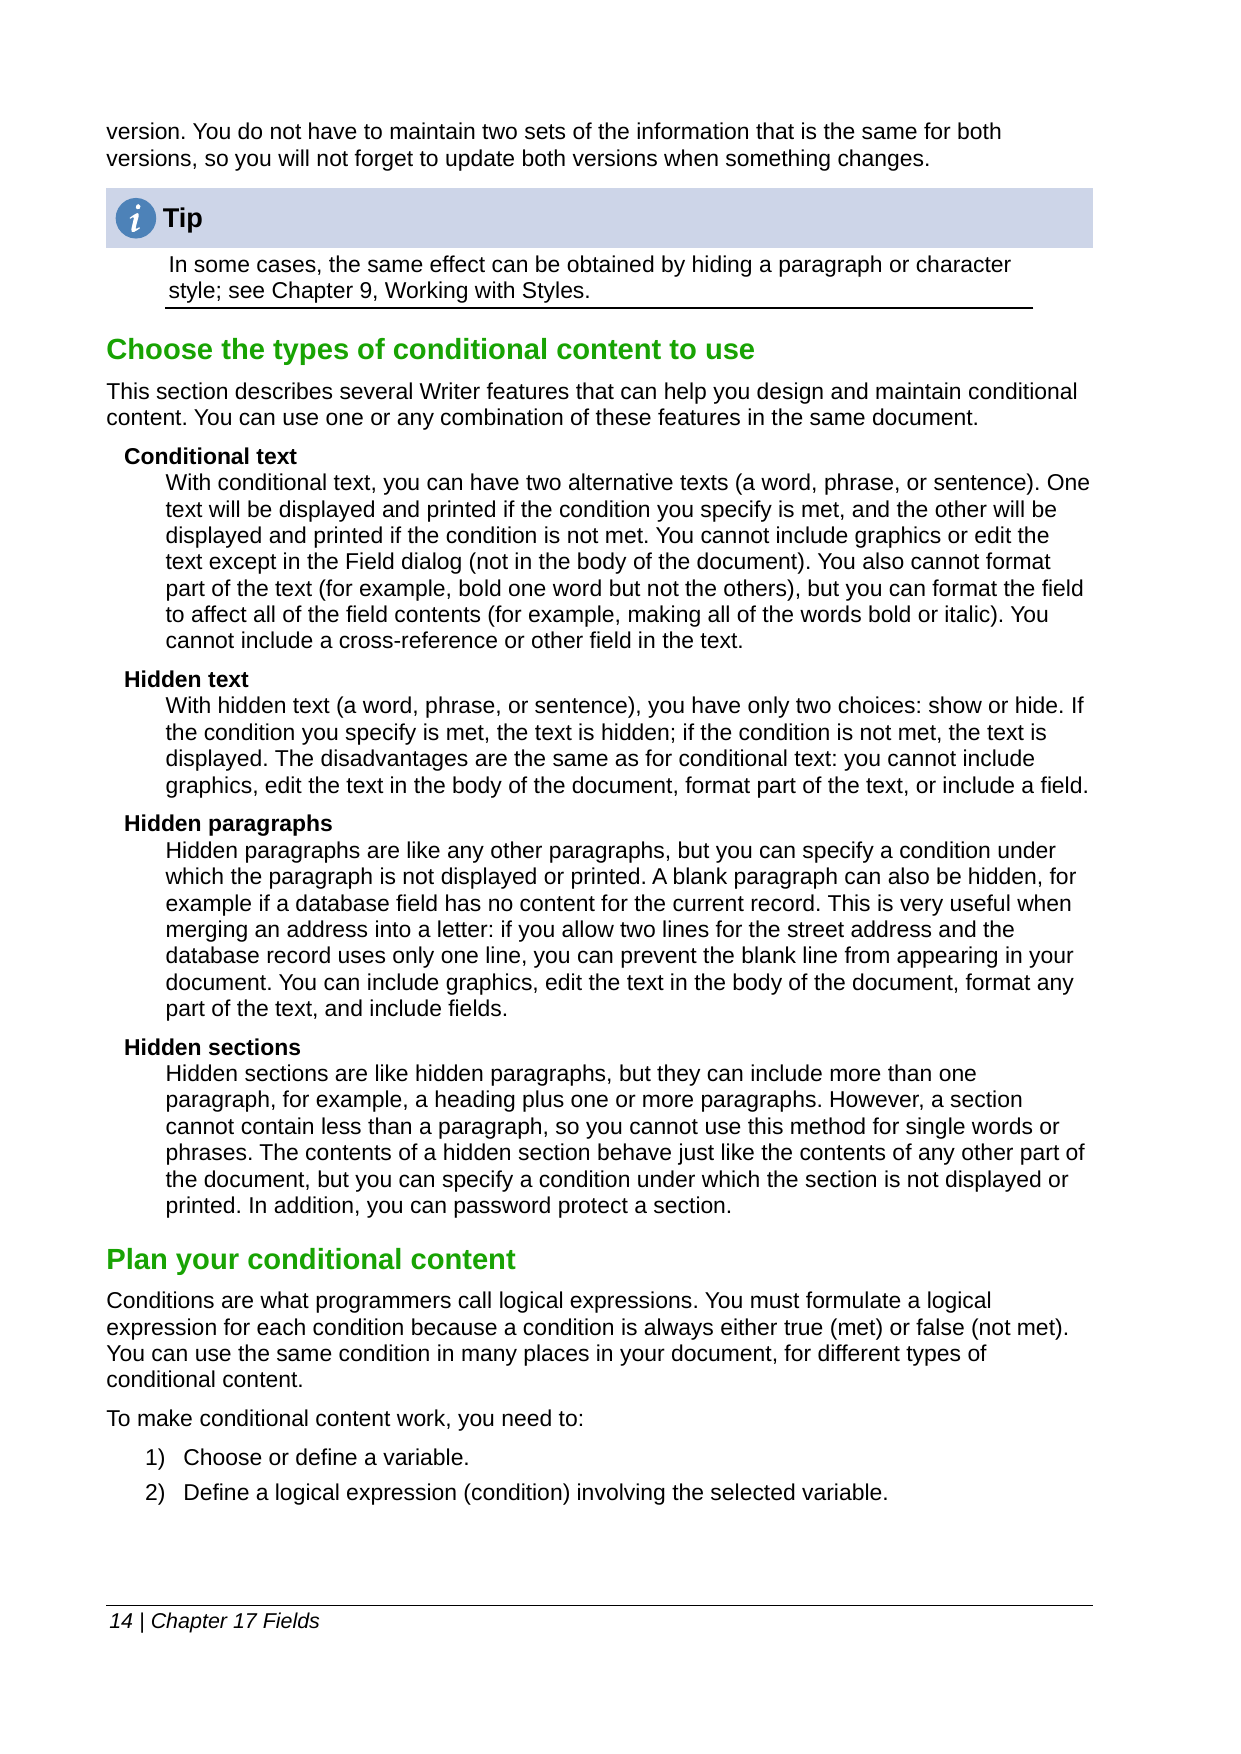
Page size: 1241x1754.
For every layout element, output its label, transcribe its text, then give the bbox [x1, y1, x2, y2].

text With conditional text, you can have two alternative texts (a word, phrase, or sentence). One text will be displayed and printed if the condition you specify is met, and the other will be displayed and printed if the condition is not met. You cannot include graphics or edit the text except in the Field dialog (not in the body of the document). You also cannot format part of the text (for example, bold one word but not the others), but you can format the field to affect all of the field contents (for example, making all of the words bold or italic). You cannot include a cross-reference or other field in the text. [165, 469, 1093, 654]
text Hidden paragraphs are like any other paragraphs, but you can specify a condition under which the paragraph is not displayed or printed. A blank paragraph can also be hidden, for example if a database field has no content for the current record. This is very useful when merging an address into a letter: if you allow two lines for the street address and the database record uses only one line, you can prevent the blank line from appearing in your document. You can include graphics, edit the text in the body of the document, format any part of the text, and include fields. [165, 837, 1093, 1021]
text This section describes several Writer features that can help you design and maintain conditional content. You can use one or any combination of these features in the same document. [106, 378, 1093, 430]
list Choose or define a variable. [165, 1444, 1093, 1470]
text Conditional text [124, 443, 1093, 469]
text Conditions are what programmers call logical expressions. You must formulate a logical expression for each condition because a condition is always either true (met) or false (not met). You can use the same condition in many places in your document, for different types of conditional content. [106, 1287, 1093, 1393]
text Hidden sections are like hidden paragraphs, but they can include more than one paragraph, for example, a heading plus one or more paragraphs. However, a section cannot contain less than a paragraph, so you cannot use this method for single words or phrases. The contents of a hidden section behave just like the contents of any other part of the document, but you can specify a condition under which the section is not displayed or printed. In addition, you can password protect a section. [165, 1060, 1093, 1218]
text Hidden text [124, 666, 1093, 692]
subtitle Choose the types of conditional content to use [106, 332, 1093, 366]
subtitle Plan your conditional content [106, 1242, 1093, 1275]
text Hidden sections [124, 1034, 1093, 1060]
subtitle Tip [106, 188, 1093, 248]
text In some cases, the same effect can be obtained by hiding a paragraph or character style; see Chapter 9, Working with Styles. [165, 248, 1033, 307]
text version. You do not have to maintain two sets of the information that is the same for both versions, so you will not forget to update both versions when something changes. [106, 118, 1093, 171]
list Define a logical expression (condition) involving the selected variable. [165, 1479, 1093, 1506]
list To make conditional content work, you need to: [106, 1405, 1093, 1431]
text With hidden text (a word, phrase, or sentence), you have only two choices: show or hide. If the condition you specify is met, the text is hidden; if the condition is not met, the text is displayed. The disadvantages are the same as for conditional text: you cannot include graphics, edit the text in the body of the document, format part of the text, or include a field. [165, 692, 1093, 798]
text Hidden paragraphs [124, 810, 1093, 837]
